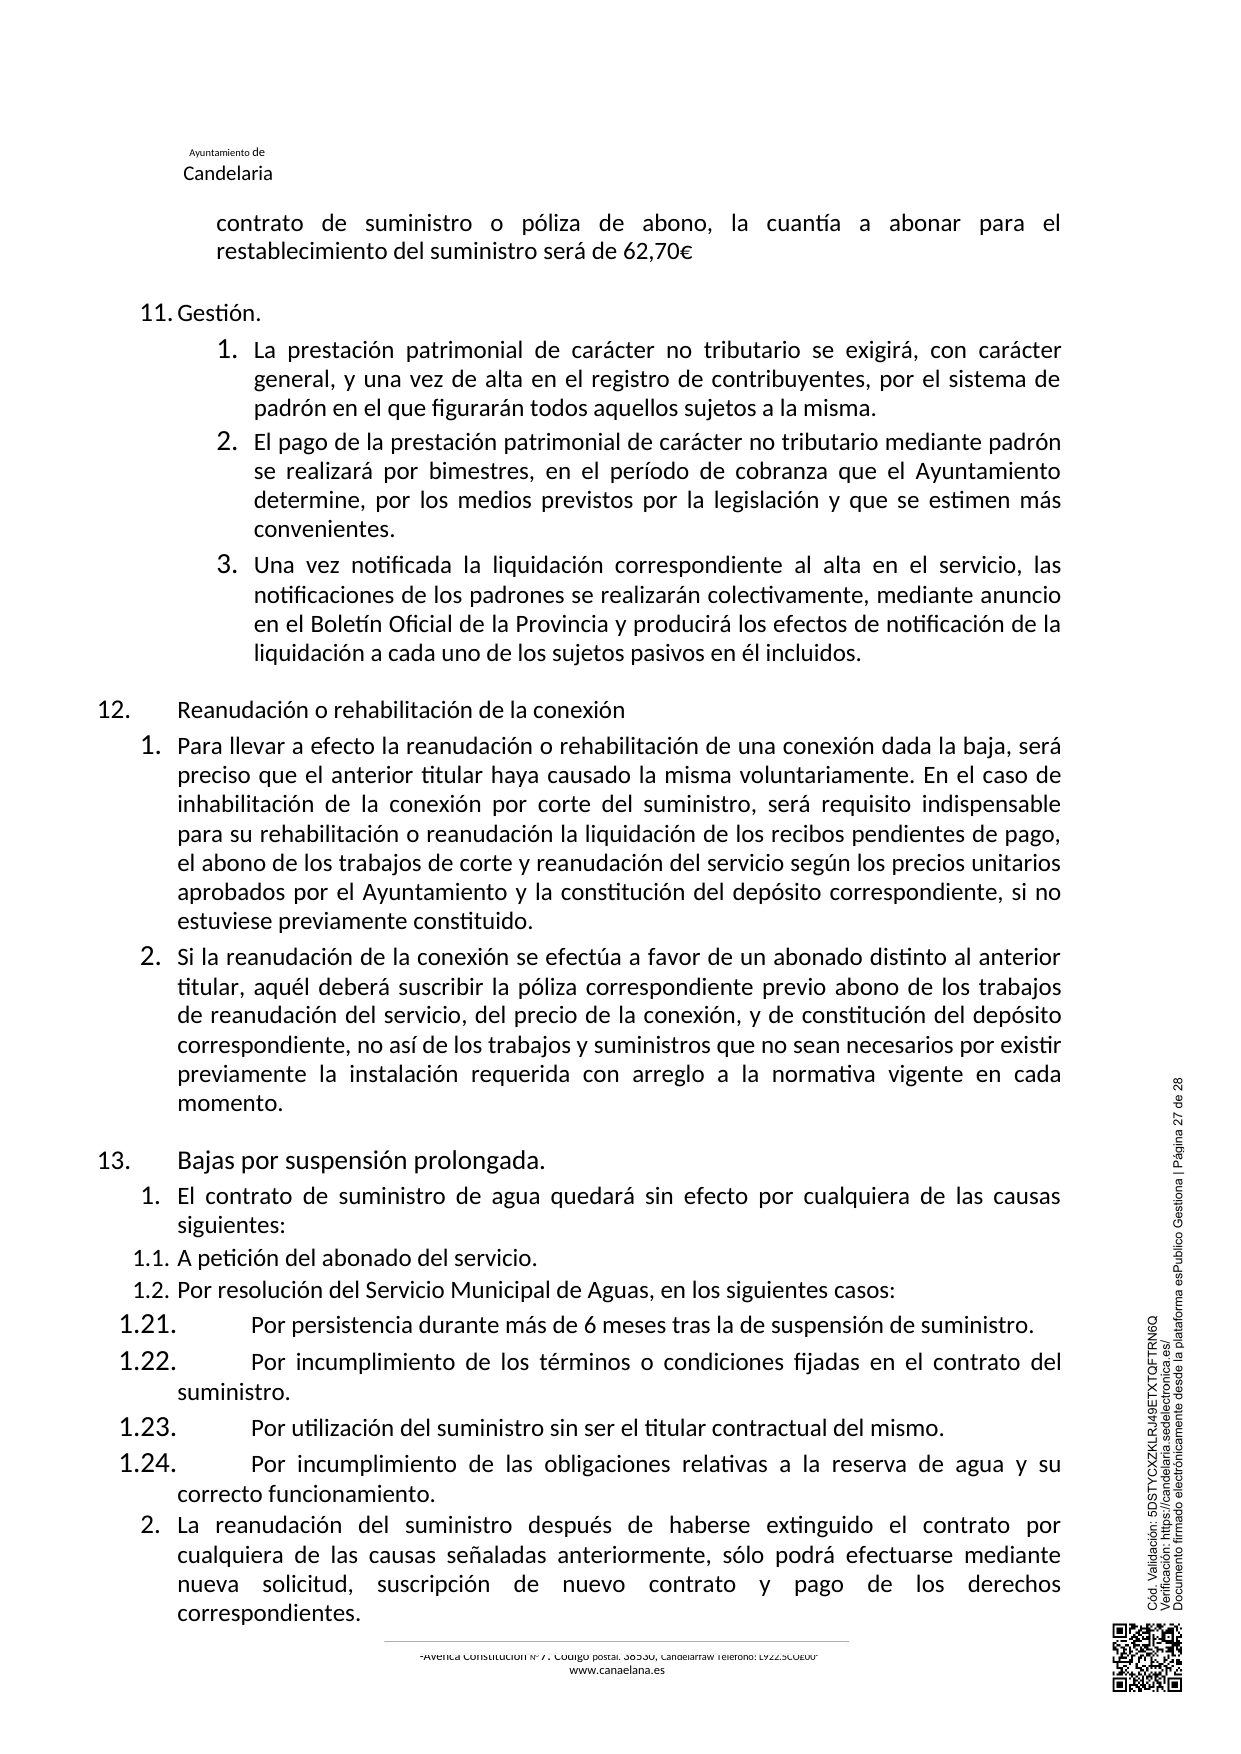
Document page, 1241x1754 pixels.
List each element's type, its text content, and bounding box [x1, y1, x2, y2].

list Por persistencia durante más de 6 meses tras la de suspensión de suministro. [118, 1307, 1063, 1341]
list El contrato de suministro de agua quedará sin efecto por cualquiera de las causas siguientes: [140, 1180, 1063, 1240]
list Por incumplimiento de las obligaciones relativas a la reserva de agua y su correcto funcionamiento. [118, 1446, 1063, 1509]
list La prestación patrimonial de carácter no tributario se exigirá, con carácter general, y una vez de alta en el registro de contribuyentes, por el sistema de padrón en el que figurarán todos aquellos sujetos a la misma. [216, 331, 1063, 423]
list La reanudación del suministro después de haberse extinguido el contrato por cualquiera de las causas señaladas anteriormente, sólo podrá efectuarse mediante nueva solicitud, suscripción de nuevo contrato y pago de los derechos correspondientes. [140, 1509, 1063, 1627]
list Reanudación o rehabilitación de la conexión [97, 693, 1062, 724]
list Para llevar a efecto la reanudación o rehabilitación de una conexión dada la baja, será preciso que el anterior titular haya causado la misma voluntariamente. En el caso de inhabilitación de la conexión por corte del suministro, será requisito indispensable para su rehabilitación o reanudación la liquidación de los recibos pendientes de pago, el abono de los trabajos de corte y reanudación del servicio según los precios unitarios aprobados por el Ayuntamiento y la constitución del depósito correspondiente, si no estuviese previamente constituido. [139, 727, 1063, 935]
list A petición del abonado del servicio. [132, 1243, 1063, 1272]
text contrato de suministro o póliza de abono, la cuantía a abonar para el restablecimiento del suministro será de 62,70€ [216, 208, 1063, 266]
list Si la reanudación de la conexión se efectúa a favor de un abonado distinto al anterior titular, aquél deberá suscribir la póliza correspondiente previo abono de los trabajos de reanudación del servicio, del precio de la conexión, y de constitución del depósito correspondiente, no así de los trabajos y suministros que no sean necesarios por existir previamente la instalación requerida con arreglo a la normativa vigente en cada momento. [139, 938, 1063, 1117]
list Por incumplimiento de los términos o condiciones fijadas en el contrato del suministro. [118, 1343, 1063, 1406]
list Gestión. [139, 297, 1062, 328]
list Por resolución del Servicio Municipal de Aguas, en los siguientes casos: [132, 1275, 1063, 1304]
list Una vez notificada la liquidación correspondiente al alta en el servicio, las notificaciones de los padrones se realizarán colectivamente, mediante anuncio en el Boletín Oficial de la Provincia y producirá los efectos de notificación de la liquidación a cada uno de los sujetos pasivos en él incluidos. [216, 547, 1063, 668]
list El pago de la prestación patrimonial de carácter no tributario mediante padrón se realizará por bimestres, en el período de cobranza que el Ayuntamiento determine, por los medios previstos por la legislación y que se estimen más convenientes. [216, 423, 1063, 544]
list Bajas por suspensión prolongada. [97, 1143, 1062, 1176]
list Por utilización del suministro sin ser el titular contractual del mismo. [118, 1409, 1063, 1443]
